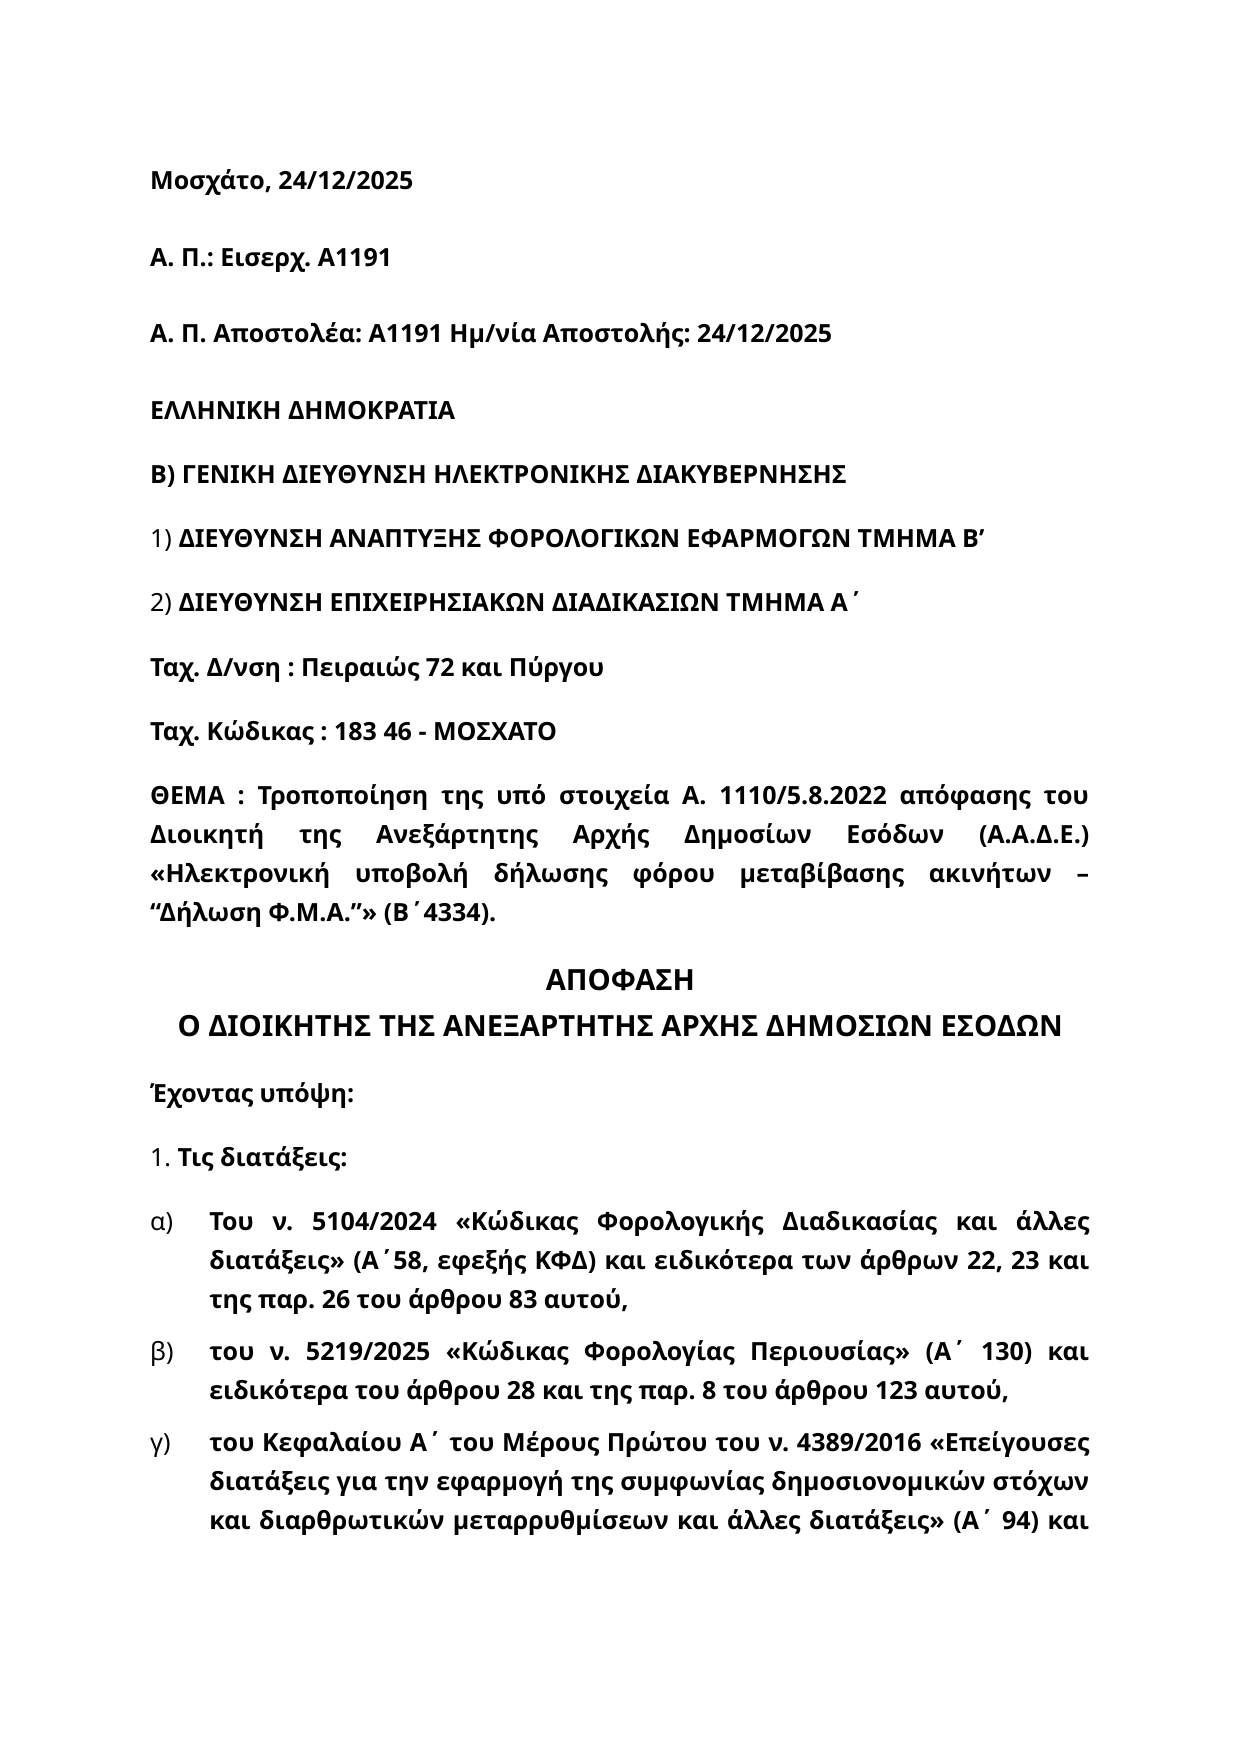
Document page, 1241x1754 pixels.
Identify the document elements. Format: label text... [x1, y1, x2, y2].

list β) του ν. 5219/2025 «Κώδικας Φορολογίας Περιουσίας» (Α΄ 130) και ειδικότερα του άρθρου 28 και της παρ. 8 του άρθρου 123 αυτού, [150, 1334, 1090, 1407]
text 1) ΔΙΕΥΘΥΝΣΗ ΑΝΑΠΤΥΞΗΣ ΦΟΡΟΛΟΓΙΚΩΝ ΕΦΑΡΜΟΓΩΝ ΤΜΗΜΑ Β’ [150, 521, 1090, 555]
text ΑΠΟΦΑΣΗ Ο ΔΙΟΙΚΗΤΗΣ ΤΗΣ ΑΝΕΞΑΡΤΗΤΗΣ ΑΡΧΗΣ ΔΗΜΟΣΙΩΝ ΕΣΟΔΩΝ [150, 959, 1090, 1044]
list α) Του ν. 5104/2024 «Κώδικας Φορολογικής Διαδικασίας και άλλες διατάξεις» (Α΄58, εφεξής ΚΦΔ) και ειδικότερα των άρθρων 22, 23 και της παρ. 26 του άρθρου 83 αυτού, [150, 1204, 1090, 1316]
text 1. Τις διατάξεις: [150, 1139, 1090, 1174]
text Β) ΓΕΝΙΚΗ ΔΙΕΥΘΥΝΣΗ ΗΛΕΚΤΡΟΝΙΚΗΣ ΔΙΑΚΥΒΕΡΝΗΣΗΣ [150, 457, 1090, 491]
text ΕΛΛΗΝΙΚΗ ΔΗΜΟΚΡΑΤΙΑ [150, 392, 1090, 427]
list γ) του Κεφαλαίου Α΄ του Μέρους Πρώτου του ν. 4389/2016 «Επείγουσες διατάξεις για την εφαρμογή της συμφωνίας δημοσιονομικών στόχων και διαρθρωτικών μεταρρυθμίσεων και άλλες διατάξεις» (Α΄ 94) και [150, 1424, 1090, 1537]
text ΘΕΜΑ : Τροποποίηση της υπό στοιχεία Α. 1110/5.8.2022 απόφασης του Διοικητή της Ανεξάρτητης Αρχής Δημοσίων Εσόδων (Α.Α.Δ.Ε.) «Ηλεκτρονική υποβολή δήλωσης φόρου μεταβίβασης ακινήτων – “Δήλωση Φ.Μ.Α.”» (Β΄4334). [150, 777, 1090, 929]
title Μοσχάτο, 24/12/2025 [150, 162, 1090, 197]
title Α. Π.: Εισερχ. Α1191 [150, 239, 1090, 273]
text Ταχ. Κώδικας : 183 46 - ΜΟΣΧΑΤΟ [150, 713, 1090, 747]
text Ταχ. Δ/νση : Πειραιώς 72 και Πύργου [150, 649, 1090, 683]
title Α. Π. Αποστολέα: Α1191 Ημ/νία Αποστολής: 24/12/2025 [150, 316, 1090, 350]
text Έχοντας υπόψη: [150, 1075, 1090, 1109]
text 2) ΔΙΕΥΘΥΝΣΗ ΕΠΙΧΕΙΡΗΣΙΑΚΩΝ ΔΙΑΔΙΚΑΣΙΩΝ ΤΜΗΜΑ Α΄ [150, 585, 1090, 619]
